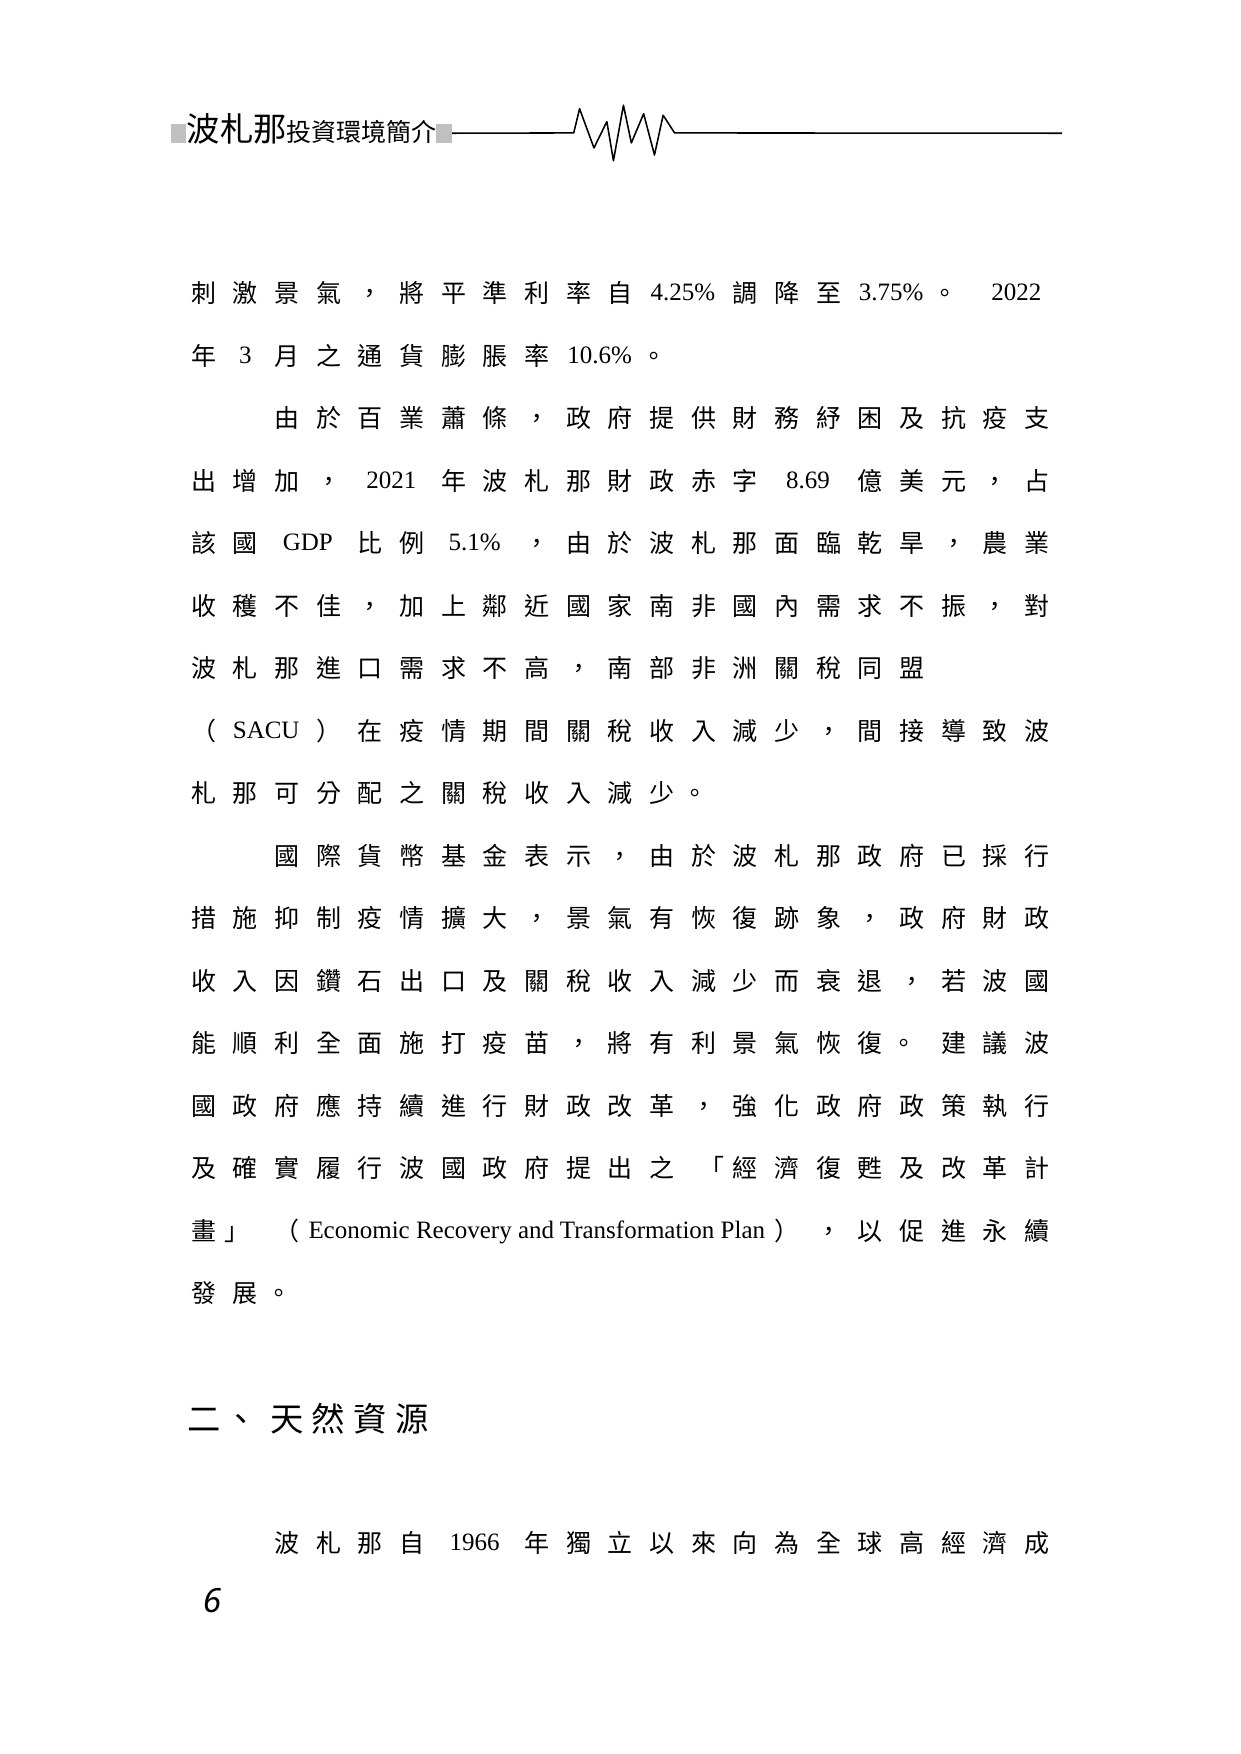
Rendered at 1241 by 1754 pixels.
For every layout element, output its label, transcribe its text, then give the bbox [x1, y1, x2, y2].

text 刺激景氣，將平準利率自4.25%調降至3.75%。2022年3月之通貨膨脹率10.6%。 [183, 250, 1058, 375]
text 國際貨幣基金表示，由於波札那政府已採行措施抑制疫情擴大，景氣有恢復跡象，政府財政收入因鑽石出口及關稅收入減少而衰退，若波國能順利全面施打疫苗，將有利景氣恢復。建議波國政府應持續進行財政改革，強化政府政策執行及確實履行波國政府提出之「經濟復甦及改革計畫」（Economic Recovery and Transformation Plan），以促進永續發展。 [183, 813, 1058, 1313]
text 由於百業蕭條，政府提供財務紓困及抗疫支出增加，2021年波札那財政赤字8.69億美元，占該國GDP比例5.1%，由於波札那面臨乾旱，農業收穫不佳，加上鄰近國家南非國內需求不振，對波札那進口需求不高，南部非洲關稅同盟（SACU）在疫情期間關稅收入減少，間接導致波札那可分配之關稅收入減少。 [183, 375, 1058, 813]
text 二、天然資源 [183, 1375, 1058, 1438]
text 波札那自1966年獨立以來向為全球高經濟成 [183, 1500, 1058, 1563]
